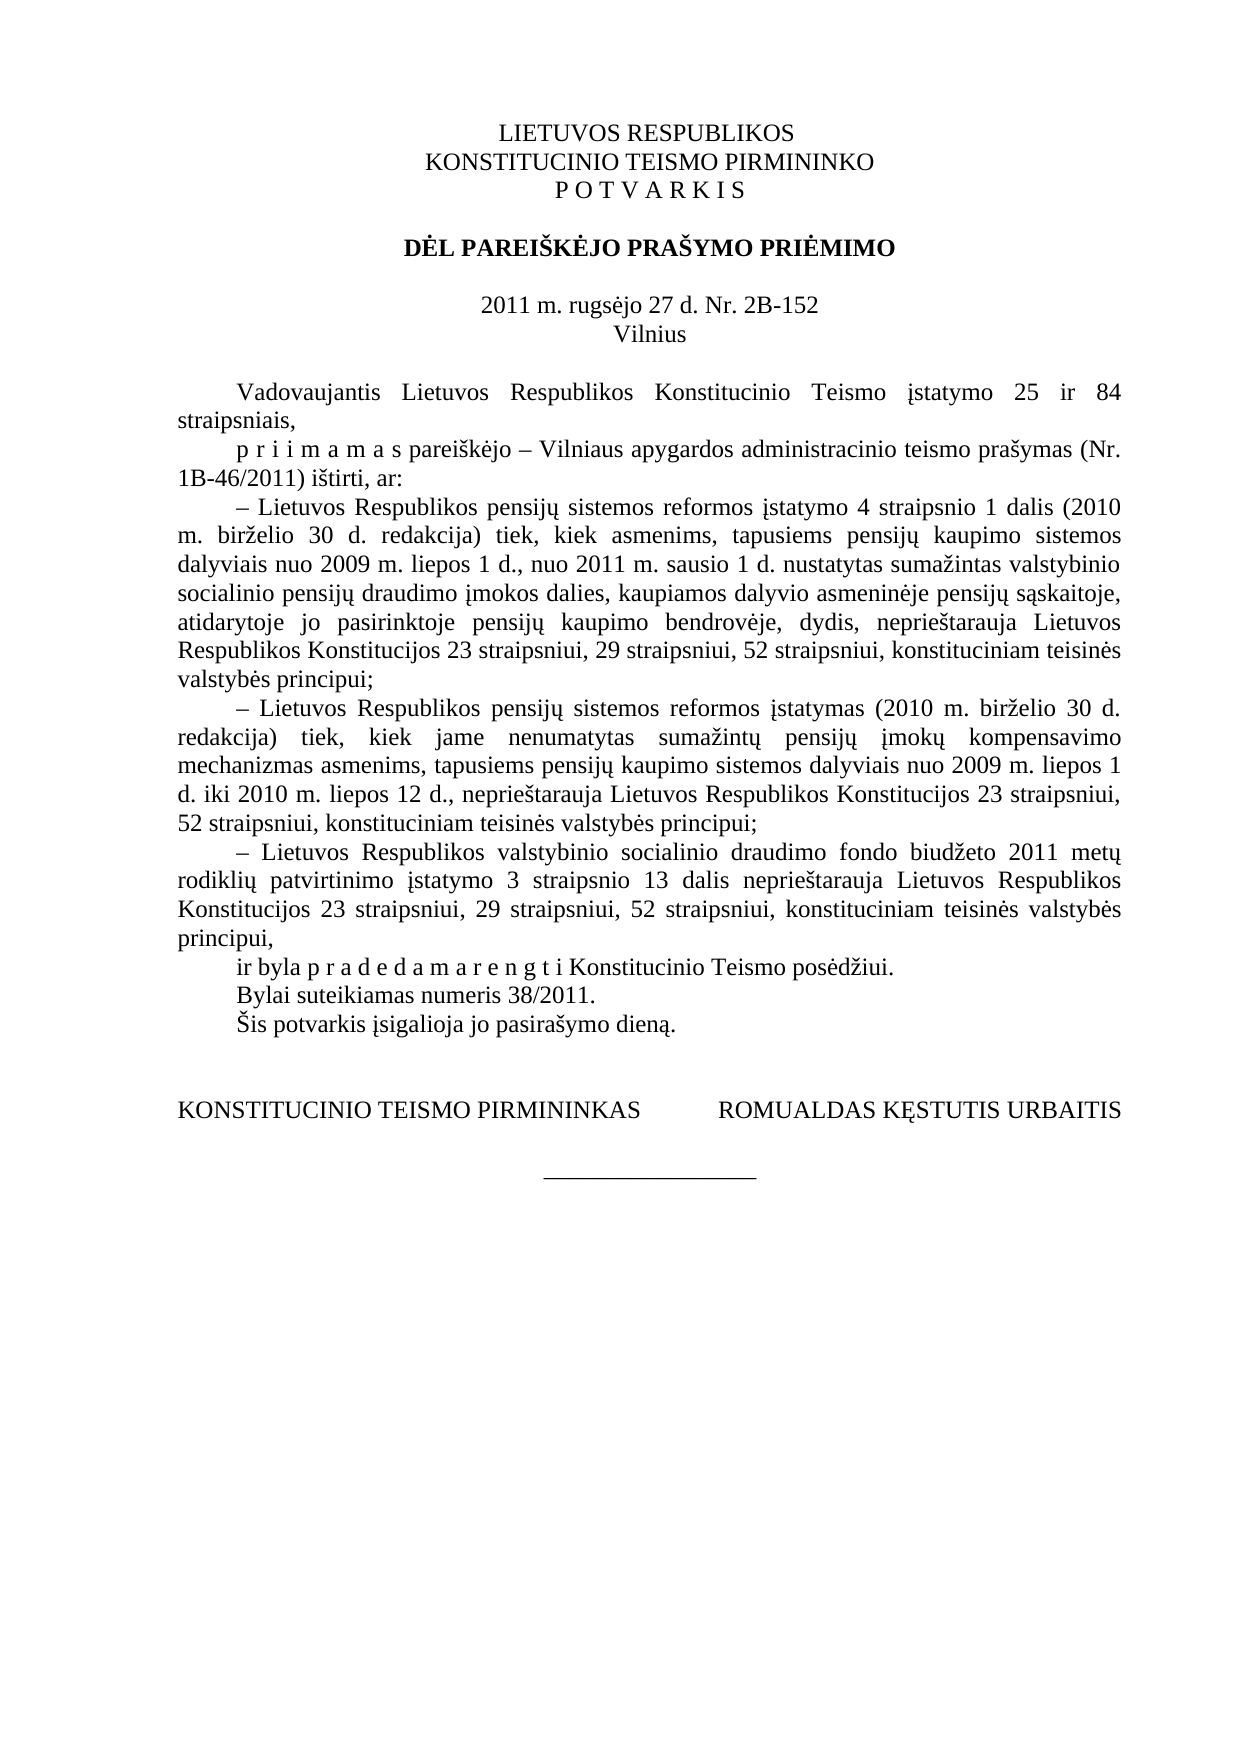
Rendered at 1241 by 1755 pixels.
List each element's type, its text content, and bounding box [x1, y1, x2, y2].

text Vadovaujantis Lietuvos Respublikos Konstitucinio Teismo įstatymo 25 ir 84 straipsniais, [177, 377, 1122, 434]
text ir byla p r a d e d a m a r e n g t i Konstitucinio Teismo posėdžiui. [177, 952, 1122, 981]
text P O T V A R K I S [177, 176, 1122, 204]
text Konstitucinio Teismo pirmininkas Romualdas Kęstutis Urbaitis [177, 1096, 1122, 1124]
text _________________ [177, 1153, 1122, 1182]
text – Lietuvos Respublikos valstybinio socialinio draudimo fondo biudžeto 2011 metų rodiklių patvirtinimo įstatymo 3 straipsnio 13 dalis neprieštarauja Lietuvos Respublikos Konstitucijos 23 straipsniui, 29 straipsniui, 52 straipsniui, konstituciniam teisinės valstybės principui, [177, 837, 1122, 952]
text Vilnius [177, 319, 1122, 348]
text LIETUVOS RESPUBLIKOS [177, 118, 1122, 147]
text p r i i m a m a s pareiškėjo – Vilniaus apygardos administracinio teismo prašymas (Nr. 1B-46/2011) ištirti, ar: [177, 434, 1122, 492]
text – Lietuvos Respublikos pensijų sistemos reformos įstatymas (2010 m. birželio 30 d. redakcija) tiek, kiek jame nenumatytas sumažintų pensijų įmokų kompensavimo mechanizmas asmenims, tapusiems pensijų kaupimo sistemos dalyviais nuo 2009 m. liepos 1 d. iki 2010 m. liepos 12 d., neprieštarauja Lietuvos Respublikos Konstitucijos 23 straipsniui, 52 straipsniui, konstituciniam teisinės valstybės principui; [177, 693, 1122, 837]
text Bylai suteikiamas numeris 38/2011. [177, 981, 1122, 1009]
text DĖL PAREIŠKĖJO PRAŠYMO PRIĖMIMO [177, 233, 1122, 262]
text KONSTITUCINIO TEISMO PIRMININKO [177, 147, 1122, 176]
text Šis potvarkis įsigalioja jo pasirašymo dieną. [177, 1009, 1122, 1038]
text – Lietuvos Respublikos pensijų sistemos reformos įstatymo 4 straipsnio 1 dalis (2010 m. birželio 30 d. redakcija) tiek, kiek asmenims, tapusiems pensijų kaupimo sistemos dalyviais nuo 2009 m. liepos 1 d., nuo 2011 m. sausio 1 d. nustatytas sumažintas valstybinio socialinio pensijų draudimo įmokos dalies, kaupiamos dalyvio asmeninėje pensijų sąskaitoje, atidarytoje jo pasirinktoje pensijų kaupimo bendrovėje, dydis, neprieštarauja Lietuvos Respublikos Konstitucijos 23 straipsniui, 29 straipsniui, 52 straipsniui, konstituciniam teisinės valstybės principui; [177, 492, 1122, 693]
text 2011 m. rugsėjo 27 d. Nr. 2B-152 [177, 291, 1122, 319]
